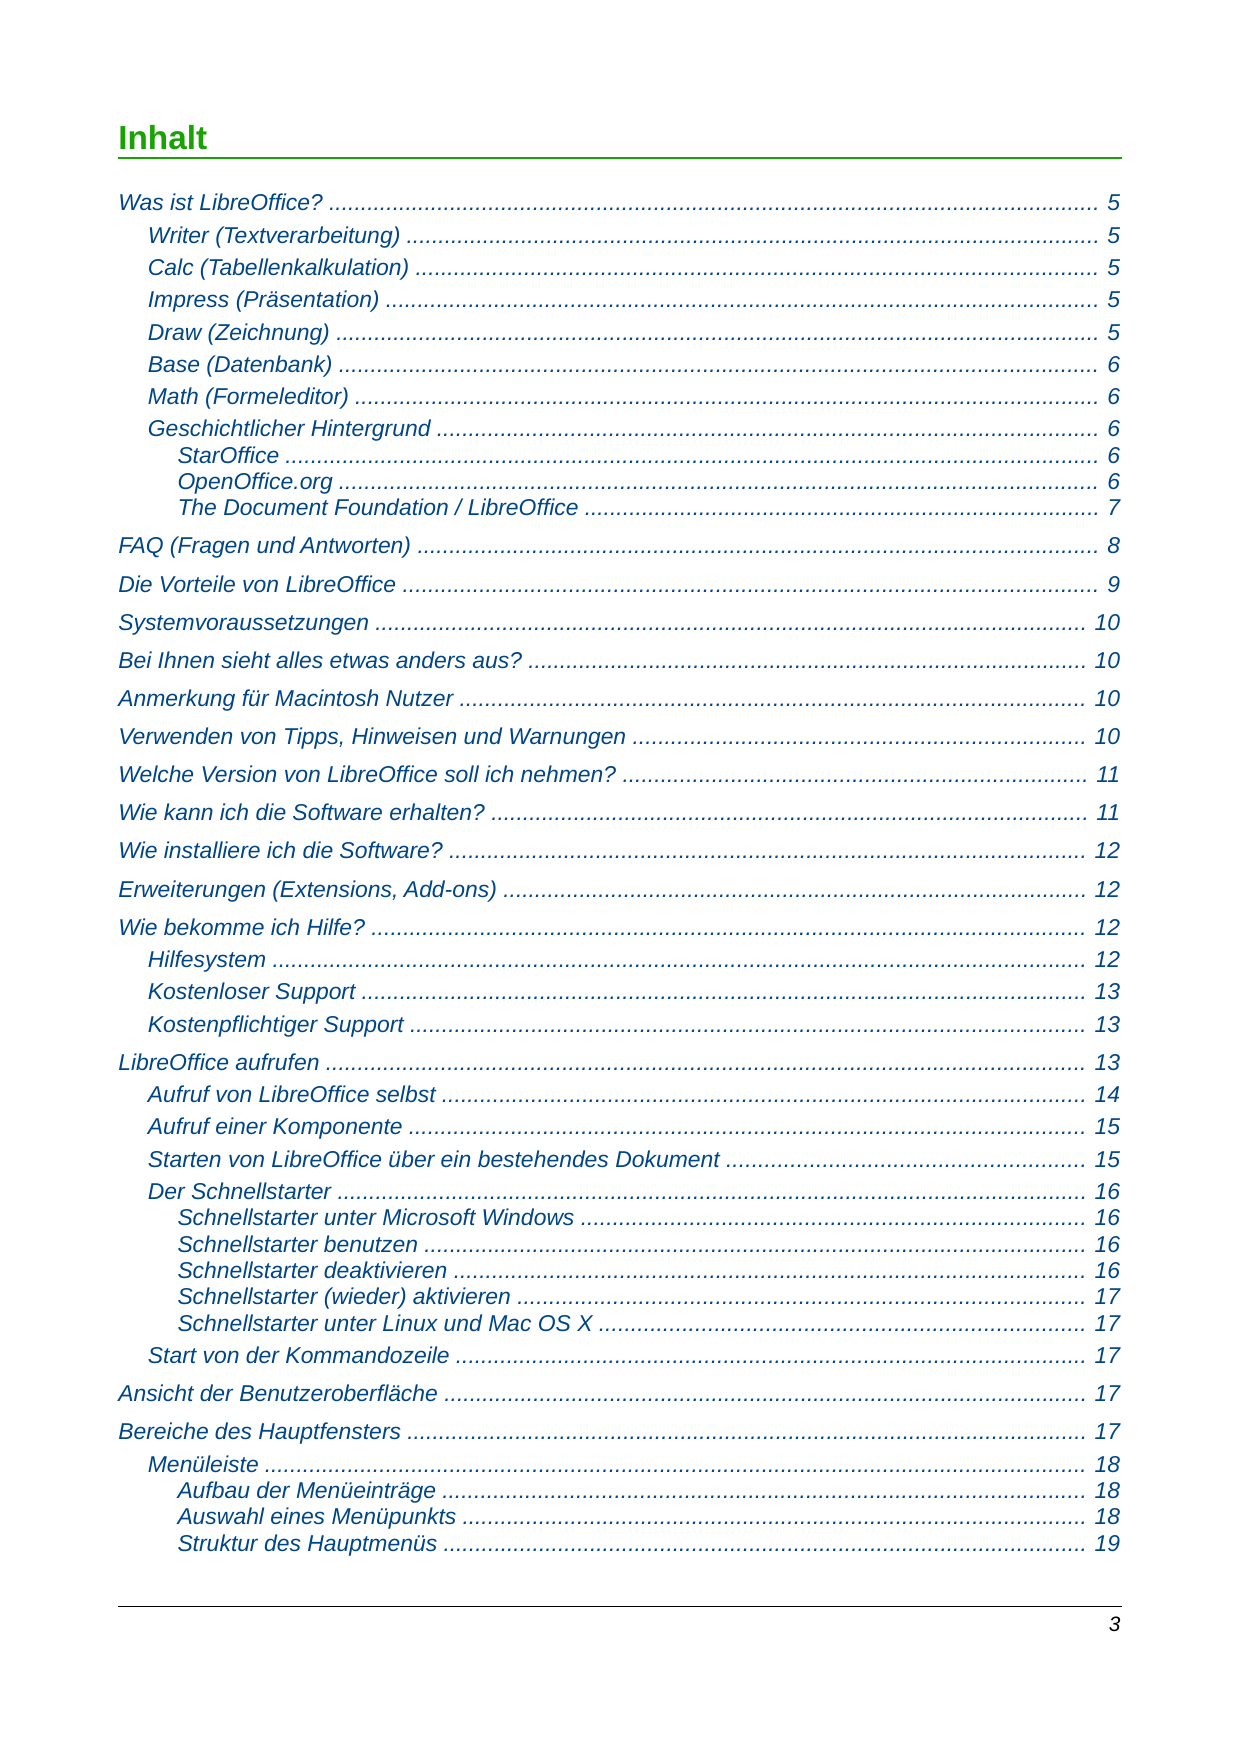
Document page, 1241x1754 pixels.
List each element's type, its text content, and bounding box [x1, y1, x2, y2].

text Base (Datenbank) 6 [148, 351, 1122, 377]
text Verwenden von Tipps, Hinweisen und Warnungen 10 [118, 723, 1122, 749]
text Schnellstarter benutzen 16 [177, 1231, 1122, 1257]
text Aufbau der Menüeinträge 18 [177, 1477, 1122, 1503]
text Auswahl eines Menüpunkts 18 [177, 1503, 1122, 1529]
text Start von der Kommandozeile 17 [148, 1342, 1122, 1368]
text Anmerkung für Macintosh Nutzer 10 [118, 685, 1122, 711]
text The Document Foundation / LibreOffice 7 [177, 494, 1122, 521]
text Der Schnellstarter 16 [148, 1178, 1122, 1204]
text OpenOffice.org 6 [177, 468, 1122, 494]
text Bereiche des Hauptfensters 17 [118, 1418, 1122, 1444]
text Math (Formeleditor) 6 [148, 383, 1122, 409]
text Ansicht der Benutzeroberfläche 17 [118, 1380, 1122, 1406]
text StarOffice 6 [177, 442, 1122, 468]
text Inhalt [118, 118, 1122, 157]
text Schnellstarter unter Linux und Mac OS X 17 [177, 1310, 1122, 1336]
text Starten von LibreOffice über ein bestehendes Dokument 15 [148, 1146, 1122, 1172]
text Geschichtlicher Hintergrund 6 [148, 415, 1122, 442]
text Wie bekomme ich Hilfe? 12 [118, 914, 1122, 940]
text Draw (Zeichnung) 5 [148, 318, 1122, 345]
text FAQ (Fragen und Antworten) 8 [118, 532, 1122, 559]
text Bei Ihnen sieht alles etwas anders aus? 10 [118, 647, 1122, 673]
text Schnellstarter deaktivieren 16 [177, 1257, 1122, 1283]
text Erweiterungen (Extensions, Add-ons) 12 [118, 876, 1122, 902]
text Kostenpflichtiger Support 13 [148, 1011, 1122, 1037]
text Struktur des Hauptmenüs 19 [177, 1529, 1122, 1556]
text Schnellstarter unter Microsoft Windows 16 [177, 1204, 1122, 1231]
text Wie kann ich die Software erhalten? 11 [118, 799, 1122, 826]
text Wie installiere ich die Software? 12 [118, 837, 1122, 864]
text Was ist LibreOffice? 5 [118, 189, 1122, 216]
text Aufruf von LibreOffice selbst 14 [148, 1081, 1122, 1107]
text Impress (Präsentation) 5 [148, 286, 1122, 312]
text Kostenloser Support 13 [148, 978, 1122, 1005]
text Menüleiste 18 [148, 1451, 1122, 1477]
text Aufruf einer Komponente 15 [148, 1113, 1122, 1140]
text Calc (Tabellenkalkulation) 5 [148, 254, 1122, 280]
text Schnellstarter (wieder) aktivieren 17 [177, 1283, 1122, 1310]
text Systemvoraussetzungen 10 [118, 609, 1122, 635]
text Die Vorteile von LibreOffice 9 [118, 571, 1122, 597]
text LibreOffice aufrufen 13 [118, 1049, 1122, 1075]
text Hilfesystem 12 [148, 946, 1122, 972]
text Writer (Textverarbeitung) 5 [148, 222, 1122, 248]
text Welche Version von LibreOffice soll ich nehmen? 11 [118, 761, 1122, 788]
